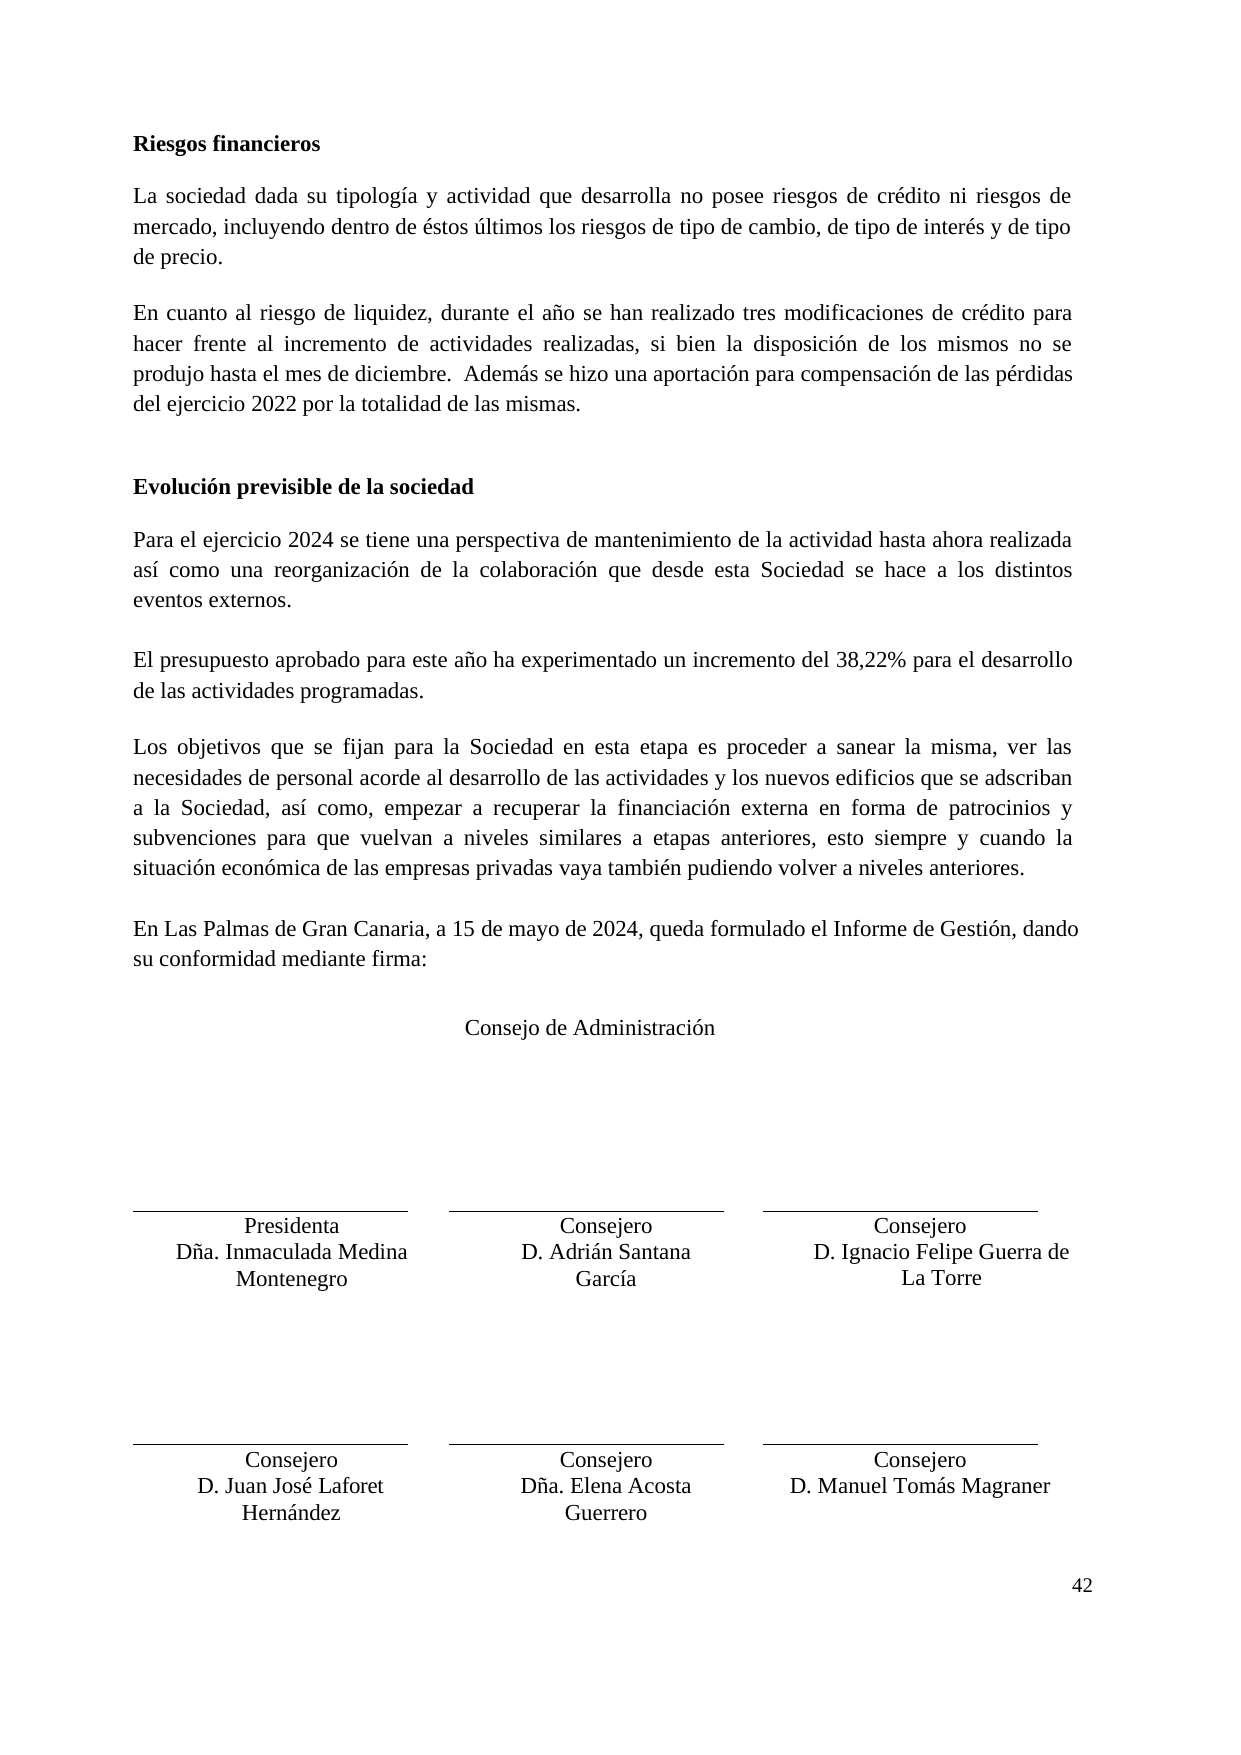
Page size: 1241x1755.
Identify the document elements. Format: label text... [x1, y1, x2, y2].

text Para el ejercicio 2024 se tiene una perspectiva de mantenimiento de la actividad hasta ahora realizada así como una reorganización de la colaboración que desde esta Sociedad se hace a los distintos eventos externos. [133, 526, 1074, 612]
text La sociedad dada su tipología y actividad que desarrolla no posee riesgos de crédito ni riesgos de mercado, incluyendo dentro de éstos últimos los riesgos de tipo de cambio, de tipo de interés y de tipo de precio. [133, 182, 1073, 269]
table_cell [763, 1531, 1078, 1573]
text En Las Palmas de Gran Canaria, a 15 de mayo de 2024, queda formulado el Informe de Gestión, dando su conformidad mediante firma: [133, 914, 1084, 971]
table_header Consejero D. Adrián Santana García [449, 1184, 763, 1311]
text El presupuesto aprobado para este año ha experimentado un incremento del 38,22% para el desarrollo de las actividades programadas. [133, 647, 1074, 703]
text Consejo de Administración [413, 1014, 767, 1040]
table_header Presidenta Dña. Inmaculada Medina Montenegro [133, 1184, 448, 1311]
table_cell Consejero D. Juan José Laforet Hernández [133, 1311, 448, 1531]
text Los objetivos que se fijan para la Sociedad en esta etapa es proceder a sanear la misma, ver las necesidades de personal acorde al desarrollo de las actividades y los nuevos edificios que se adscriban a la Sociedad, así como, empezar a recuperar la financiación externa en forma de patrocinios y subvenciones para que vuelvan a niveles similares a etapas anteriores, esto siempre y cuando la situación económica de las empresas privadas vaya también pudiendo volver a niveles anteriores. [133, 733, 1074, 881]
table_cell [133, 1531, 448, 1573]
table_cell Consejero Dña. Elena Acosta Guerrero [449, 1311, 763, 1531]
text En cuanto al riesgo de liquidez, durante el año se han realizado tres modificaciones de crédito para hacer frente al incremento de actividades realizadas, si bien la disposición de los mismos no se produjo hasta el mes de diciembre. Además se hizo una aportación para compensación de las pérdidas del ejercicio 2022 por la totalidad de las mismas. [133, 299, 1074, 416]
subtitle Riesgos financieros [133, 130, 1093, 156]
table_cell Consejero D. Manuel Tomás Magraner [763, 1311, 1078, 1531]
subtitle Evolución previsible de la sociedad [133, 473, 1093, 499]
table_header Consejero D. Ignacio Felipe Guerra de La Torre [763, 1184, 1078, 1311]
table_cell [449, 1531, 763, 1573]
